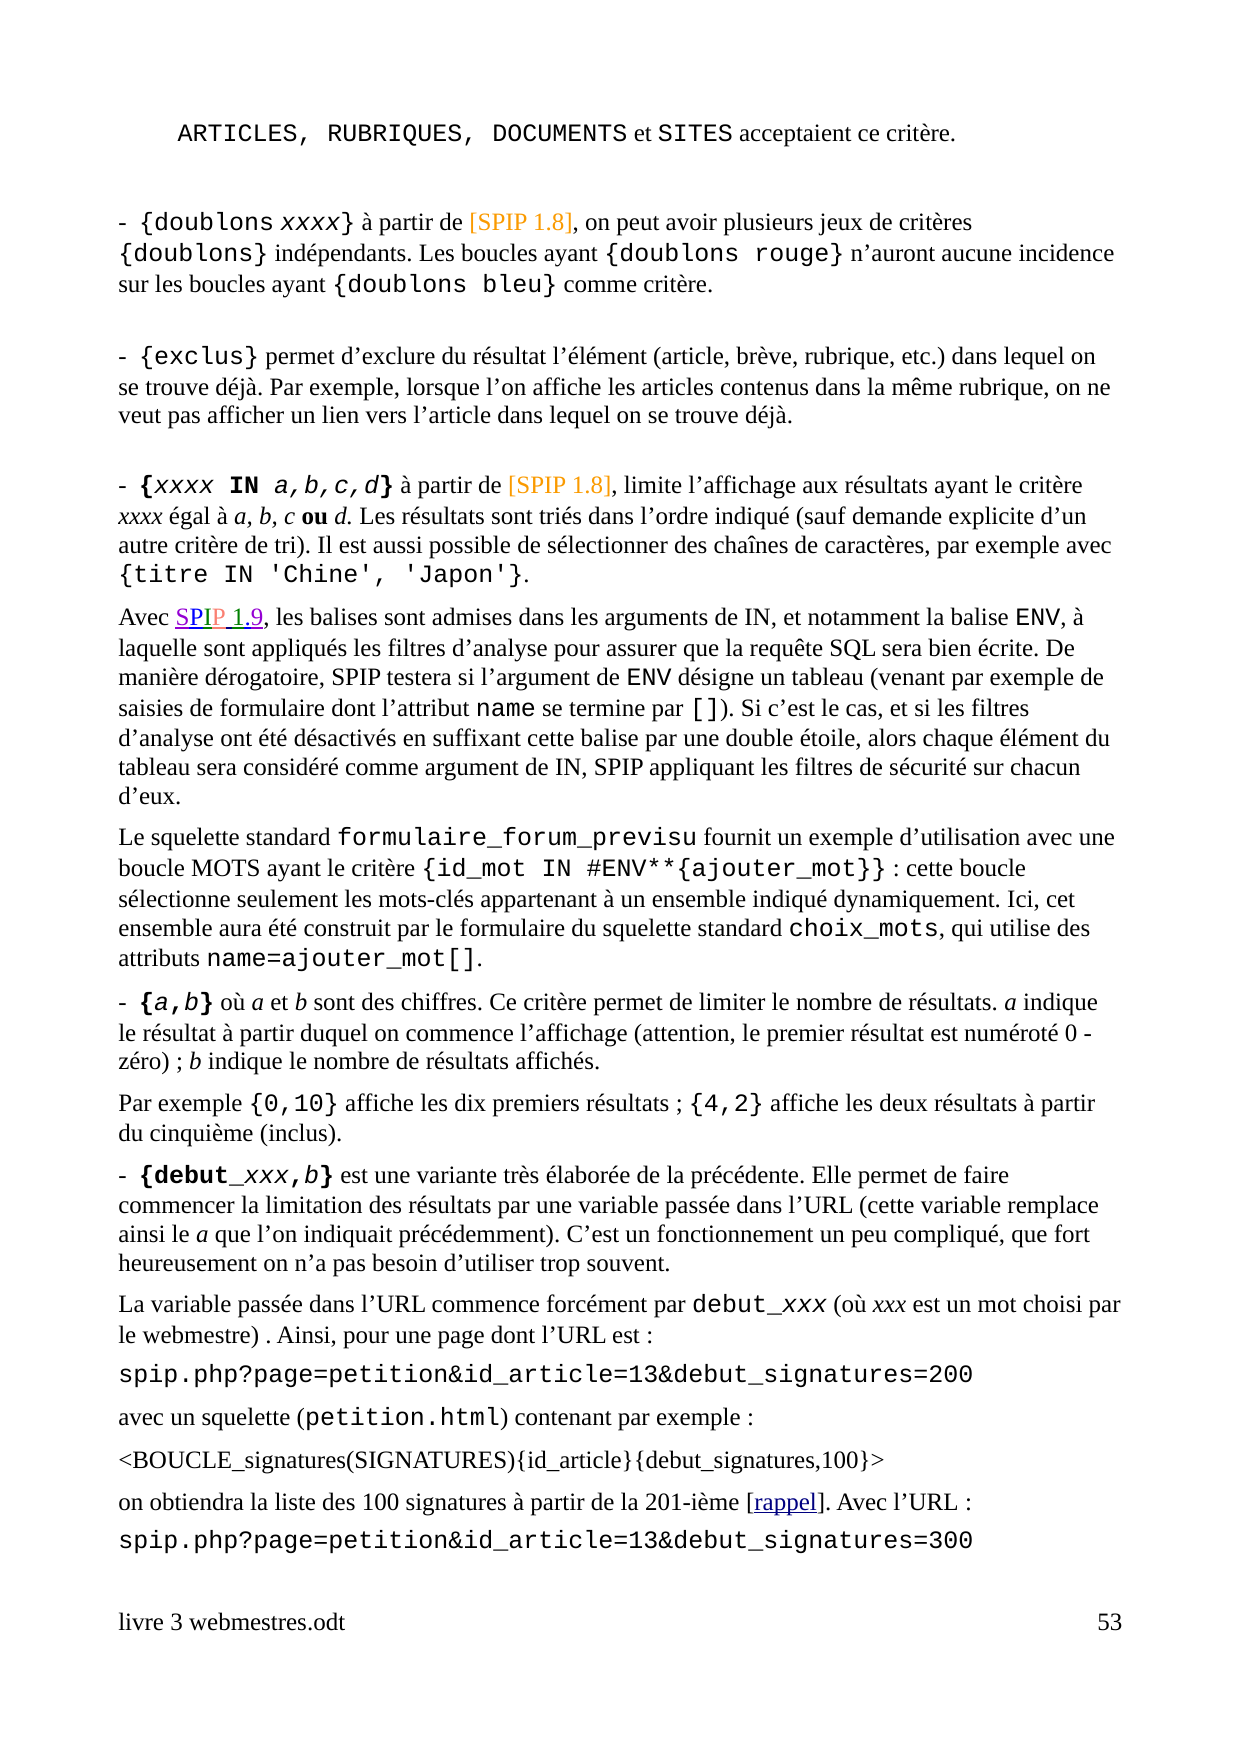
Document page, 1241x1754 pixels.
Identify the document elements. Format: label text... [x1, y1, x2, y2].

text La variable passée dans l’URL commence forcément par debut_xxx (où xxx est un mot choisi par le webmestre) . Ainsi, pour une page dont l’URL est : [118, 1289, 1122, 1349]
text on obtiendra la liste des 100 signatures à partir de la 201-ième [rappel]. Avec l’URL : [118, 1487, 1122, 1516]
text - {exclus} permet d’exclure du résultat l’élément (article, brève, rubrique, etc.) dans lequel on se trouve déjà. Par exemple, lorsque l’on affiche les articles contenus dans la même rubrique, on ne veut pas afficher un lien vers l’article dans lequel on se trouve déjà. [118, 312, 1122, 429]
text spip.php?page=petition&id_article=13&debut_signatures=200 [118, 1361, 1122, 1390]
text - {doublons xxxx} à partir de [SPIP 1.8], on peut avoir plusieurs jeux de critères {doublons} indépendants. Les boucles ayant {doublons rouge} n’auront aucune incidence sur les boucles ayant {doublons bleu} comme critère. [118, 178, 1122, 300]
text spip.php?page=petition&id_article=13&debut_signatures=300 [118, 1528, 1122, 1556]
text - {debut_xxx,b} est une variante très élaborée de la précédente. Elle permet de faire commencer la limitation des résultats par une variable passée dans l’URL (cette variable remplace ainsi le a que l’on indiquait précédemment). C’est un fonctionnement un peu compliqué, que fort heureusement on n’a pas besoin d’utiliser trop souvent. [118, 1160, 1122, 1277]
text avec un squelette (petition.html) contenant par exemple : [118, 1402, 1122, 1433]
text - {xxxx IN a,b,c,d} à partir de [SPIP 1.8], limite l’affichage aux résultats ayant le critère xxxx égal à a, b, c ou d. Les résultats sont triés dans l’ordre indiqué (sauf demande explicite d’un autre critère de tri). Il est aussi possible de sélectionner des chaînes de caractères, par exemple avec {titre IN 'Chine', 'Japon'}. [118, 442, 1122, 590]
text Le squelette standard formulaire_forum_previsu fournit un exemple d’utilisation avec une boucle MOTS ayant le critère {id_mot IN #ENV**{ajouter_mot}} : cette boucle sélectionne seulement les mots-clés appartenant à un ensemble indiqué dynamiquement. Ici, cet ensemble aura été construit par le formulaire du squelette standard choix_mots, qui utilise des attributs name=ajouter_mot[]. [118, 822, 1122, 974]
text - {a,b} où a et b sont des chiffres. Ce critère permet de limiter le nombre de résultats. a indique le résultat à partir duquel on commence l’affichage (attention, le premier résultat est numéroté 0 - zéro) ; b indique le nombre de résultats affichés. [118, 987, 1122, 1075]
text Avec SPIP 1.9, les balises sont admises dans les arguments de IN, et notamment la balise ENV, à laquelle sont appliqués les filtres d’analyse pour assurer que la requête SQL sera bien écrite. De manière dérogatoire, SPIP testera si l’argument de ENV désigne un tableau (venant par exemple de saisies de formulaire dont l’attribut name se termine par []). Si c’est le cas, et si les filtres d’analyse ont été désactivés en suffixant cette balise par une double étoile, alors chaque élément du tableau sera considéré comme argument de IN, SPIP appliquant les filtres de sécurité sur chacun d’eux. [118, 602, 1122, 810]
text ARTICLES, RUBRIQUES, DOCUMENTS et SITES acceptaient ce critère. [177, 118, 1063, 149]
text Par exemple {0,10} affiche les dix premiers résultats ; {4,2} affiche les deux résultats à partir du cinquième (inclus). [118, 1088, 1122, 1147]
text <BOUCLE_signatures(SIGNATURES){id_article}{debut_signatures,100}> [118, 1446, 1122, 1474]
